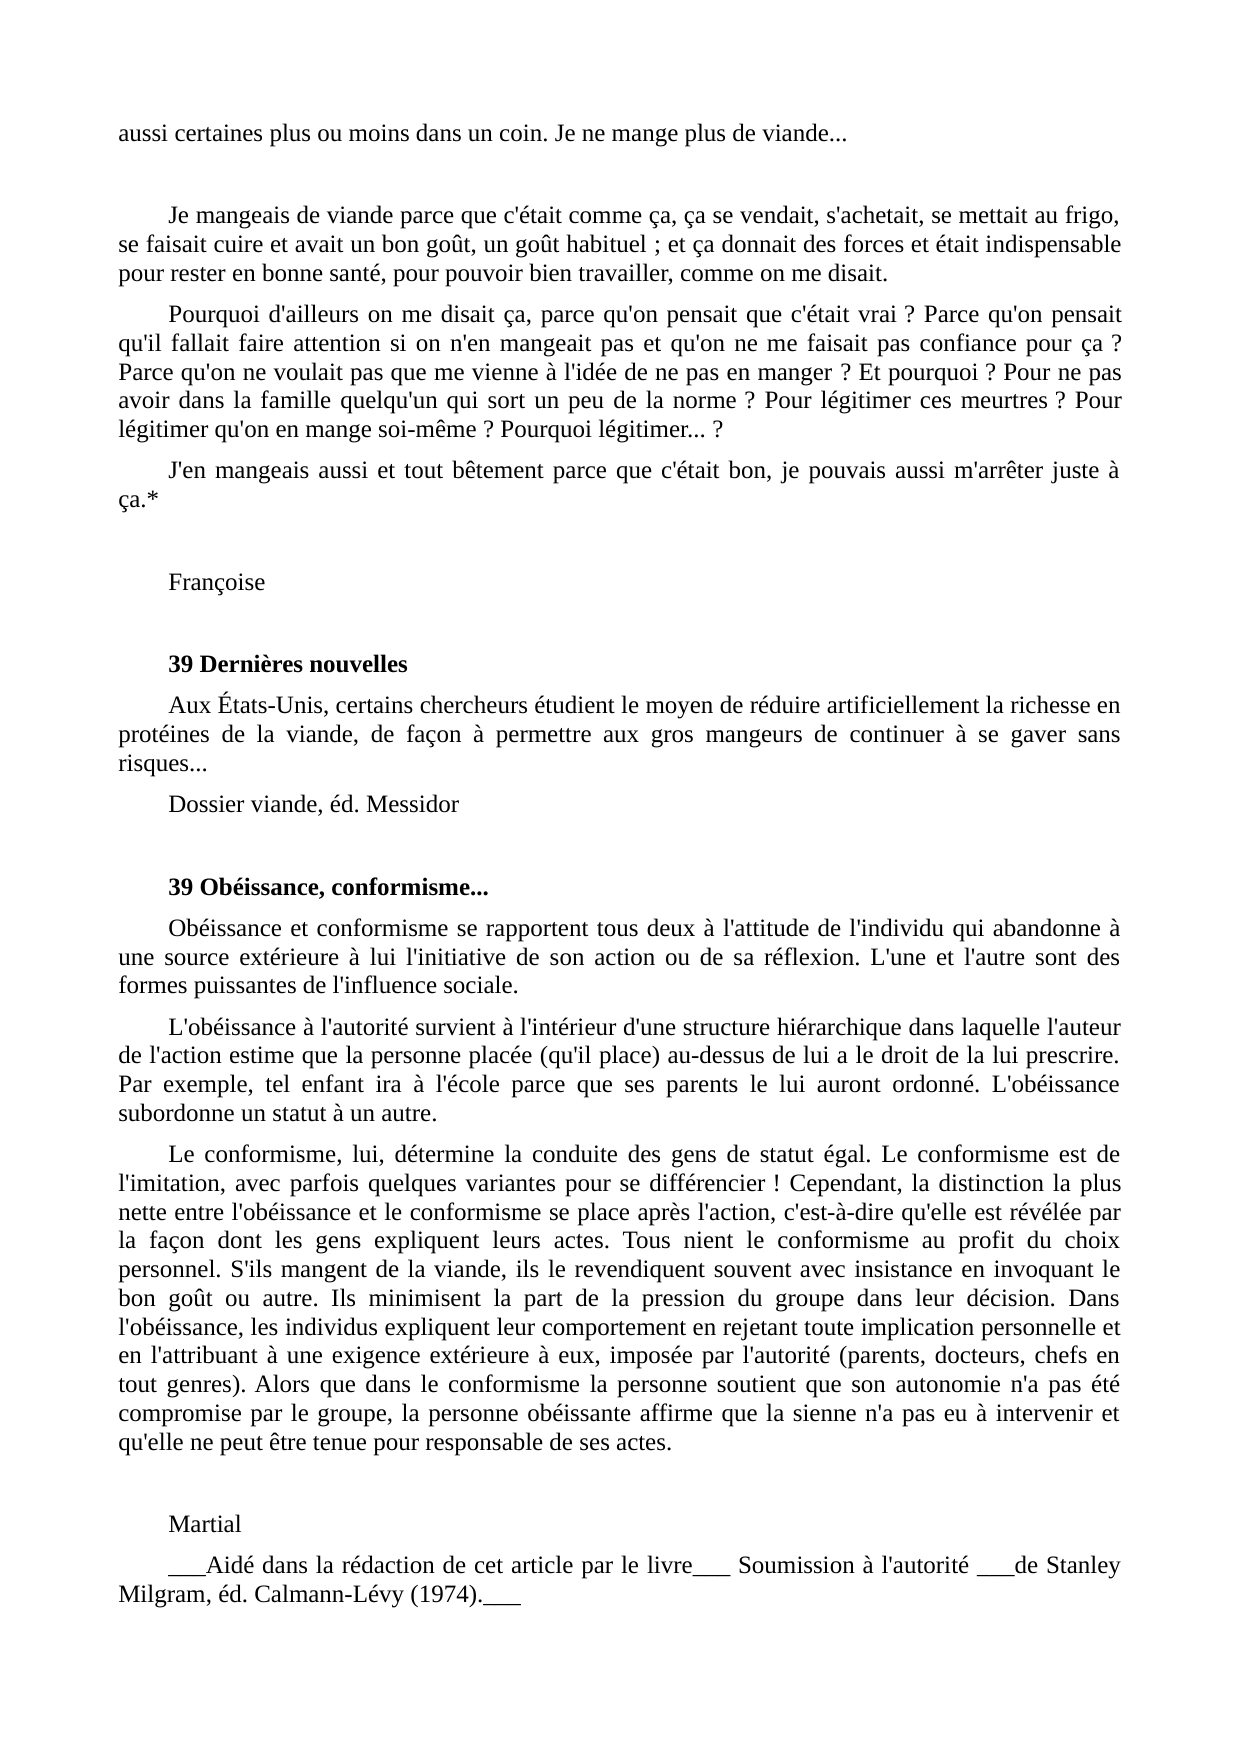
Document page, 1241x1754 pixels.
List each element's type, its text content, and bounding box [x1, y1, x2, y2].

text J'en mangeais aussi et tout bêtement parce que c'était bon, je pouvais aussi m'arrêter juste à ça.* [118, 456, 1122, 513]
text Martial [118, 1509, 1122, 1538]
text Le conformisme, lui, détermine la conduite des gens de statut égal. Le conformisme est de l'imitation, avec parfois quelques variantes pour se différencier ! Cependant, la distinction la plus nette entre l'obéissance et le conformisme se place après l'action, c'est-à-dire qu'elle est révélée par la façon dont les gens expliquent leurs actes. Tous nient le conformisme au profit du choix personnel. S'ils mangent de la viande, ils le revendiquent souvent avec insistance en invoquant le bon goût ou autre. Ils minimisent la part de la pression du groupe dans leur décision. Dans l'obéissance, les individus expliquent leur comportement en rejetant toute implication personnelle et en l'attribuant à une exigence extérieure à eux, imposée par l'autorité (parents, docteurs, chefs en tout genres). Alors que dans le conformisme la personne soutient que son autonomie n'a pas été compromise par le groupe, la personne obéissante affirme que la sienne n'a pas eu à intervenir et qu'elle ne peut être tenue pour responsable de ses actes. [118, 1139, 1122, 1456]
text ___Aidé dans la rédaction de cet article par le livre___ Soumission à l'autorité ___de Stanley Milgram, éd. Calmann-Lévy (1974).___ [118, 1551, 1122, 1608]
text Aux États-Unis, certains chercheurs étudient le moyen de réduire artificiellement la richesse en protéines de la viande, de façon à permettre aux gros mangeurs de continuer à se gaver sans risques... [118, 691, 1122, 777]
text 39 Dernières nouvelles [118, 649, 1122, 678]
text Je mangeais de viande parce que c'était comme ça, ça se vendait, s'achetait, se mettait au frigo, se faisait cuire et avait un bon goût, un goût habituel ; et ça donnait des forces et était indispensable pour rester en bonne santé, pour pouvoir bien travailler, comme on me disait. [118, 201, 1122, 287]
text L'obéissance à l'autorité survient à l'intérieur d'une structure hiérarchique dans laquelle l'auteur de l'action estime que la personne placée (qu'il place) au-dessus de lui a le droit de la lui prescrire. Par exemple, tel enfant ira à l'école parce que ses parents le lui auront ordonné. L'obéissance subordonne un statut à un autre. [118, 1012, 1122, 1127]
text Obéissance et conformisme se rapportent tous deux à l'attitude de l'individu qui abandonne à une source extérieure à lui l'initiative de son action ou de sa réflexion. L'une et l'autre sont des formes puissantes de l'influence sociale. [118, 913, 1122, 999]
text Pourquoi d'ailleurs on me disait ça, parce qu'on pensait que c'était vrai ? Parce qu'on pensait qu'il fallait faire attention si on n'en mangeait pas et qu'on ne me faisait pas confiance pour ça ? Parce qu'on ne voulait pas que me vienne à l'idée de ne pas en manger ? Et pourquoi ? Pour ne pas avoir dans la famille quelqu'un qui sort un peu de la norme ? Pour légitimer ces meurtres ? Pour légitimer qu'on en mange soi-même ? Pourquoi légitimer... ? [118, 299, 1122, 443]
text Françoise [118, 567, 1122, 596]
text Dossier viande, éd. Messidor [118, 789, 1122, 818]
text aussi certaines plus ou moins dans un coin. Je ne mange plus de viande... [118, 118, 1122, 147]
text 39 Obéissance, conformisme... [118, 872, 1122, 901]
